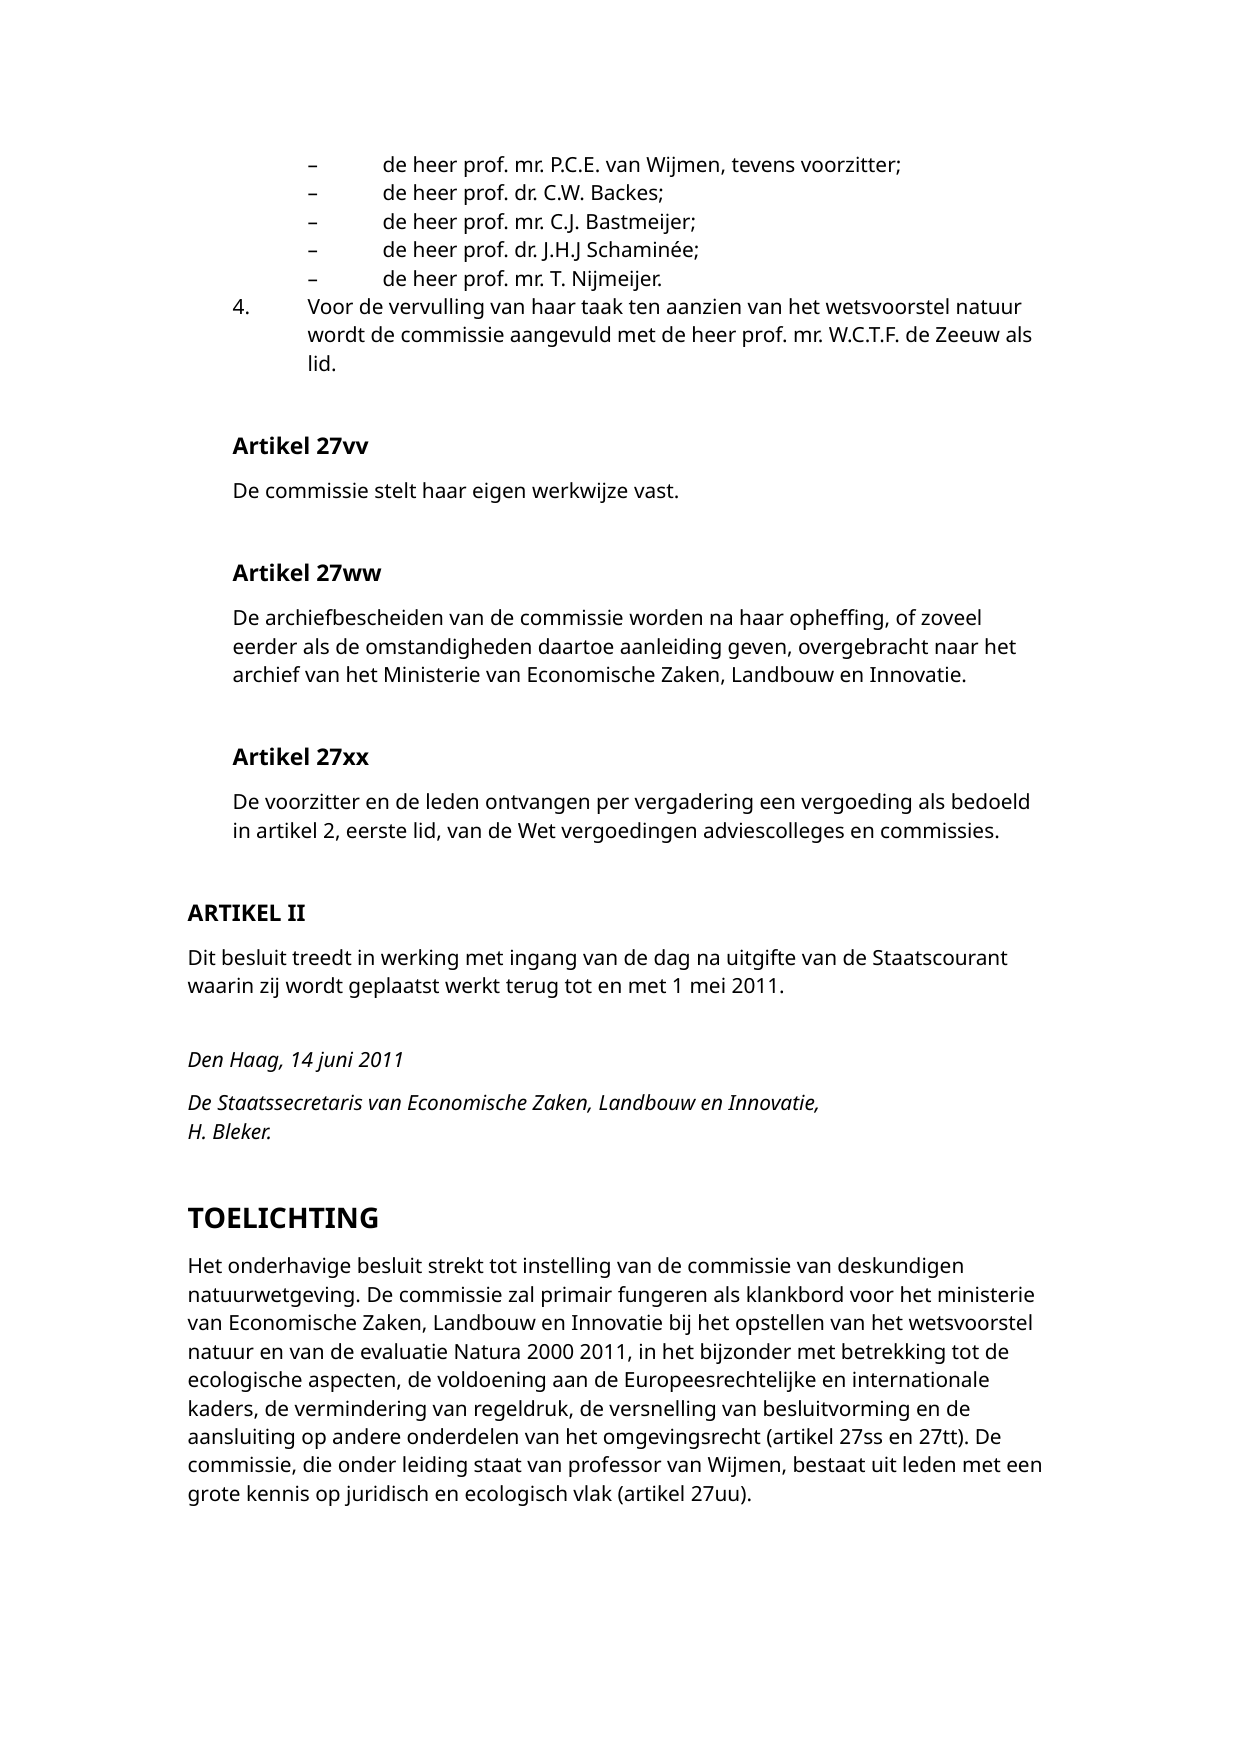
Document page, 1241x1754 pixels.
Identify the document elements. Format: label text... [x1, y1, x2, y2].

text De commissie stelt haar eigen werkwijze vast. [232, 476, 1053, 505]
subtitle ARTIKEL II [187, 897, 1053, 928]
list de heer prof. mr. P.C.E. van Wijmen, tevens voorzitter; [307, 150, 1053, 178]
list de heer prof. mr. C.J. Bastmeijer; [307, 207, 1053, 235]
text Het onderhavige besluit strekt tot instelling van de commissie van deskundigen natuurwetgeving. De commissie zal primair fungeren als klankbord voor het ministerie van Economische Zaken, Landbouw en Innovatie bij het opstellen van het wetsvoorstel natuur en van de evaluatie Natura 2000 2011, in het bijzonder met betrekking tot de ecologische aspecten, de voldoening aan de Europeesrechtelijke en internationale kaders, de vermindering van regeldruk, de versnelling van besluitvorming en de aansluiting op andere onderdelen van het omgevingsrecht (artikel 27ss en 27tt). De commissie, die onder leiding staat van professor van Wijmen, bestaat uit leden met een grote kennis op juridisch en ecologisch vlak (artikel 27uu). [187, 1251, 1053, 1507]
text Den Haag, 14 juni 2011 [187, 1045, 1053, 1073]
list de heer prof. dr. C.W. Backes; [307, 178, 1053, 207]
text De archiefbescheiden van de commissie worden na haar opheffing, of zoveel eerder als de omstandigheden daartoe aanleiding geven, overgebracht naar het archief van het Ministerie van Economische Zaken, Landbouw en Innovatie. [232, 603, 1053, 689]
subtitle Artikel 27xx [232, 741, 1053, 772]
subtitle TOELICHTING [187, 1198, 1053, 1236]
text H. Bleker. [187, 1117, 1053, 1145]
text De Staatssecretaris van Economische Zaken, Landbouw en Innovatie, [187, 1088, 1053, 1117]
text De voorzitter en de leden ontvangen per vergadering een vergoeding als bedoeld in artikel 2, eerste lid, van de Wet vergoedingen adviescolleges en commissies. [232, 787, 1053, 844]
subtitle Artikel 27ww [232, 557, 1053, 588]
list de heer prof. dr. J.H.J Schaminée; [307, 235, 1053, 264]
subtitle Artikel 27vv [232, 430, 1053, 461]
list Voor de vervulling van haar taak ten aanzien van het wetsvoorstel natuur wordt de commissie aangevuld met de heer prof. mr. W.C.T.F. de Zeeuw als lid. [232, 292, 1053, 377]
text Dit besluit treedt in werking met ingang van de dag na uitgifte van de Staatscourant waarin zij wordt geplaatst werkt terug tot en met 1 mei 2011. [187, 943, 1053, 1000]
list de heer prof. mr. T. Nijmeijer. [307, 264, 1053, 292]
